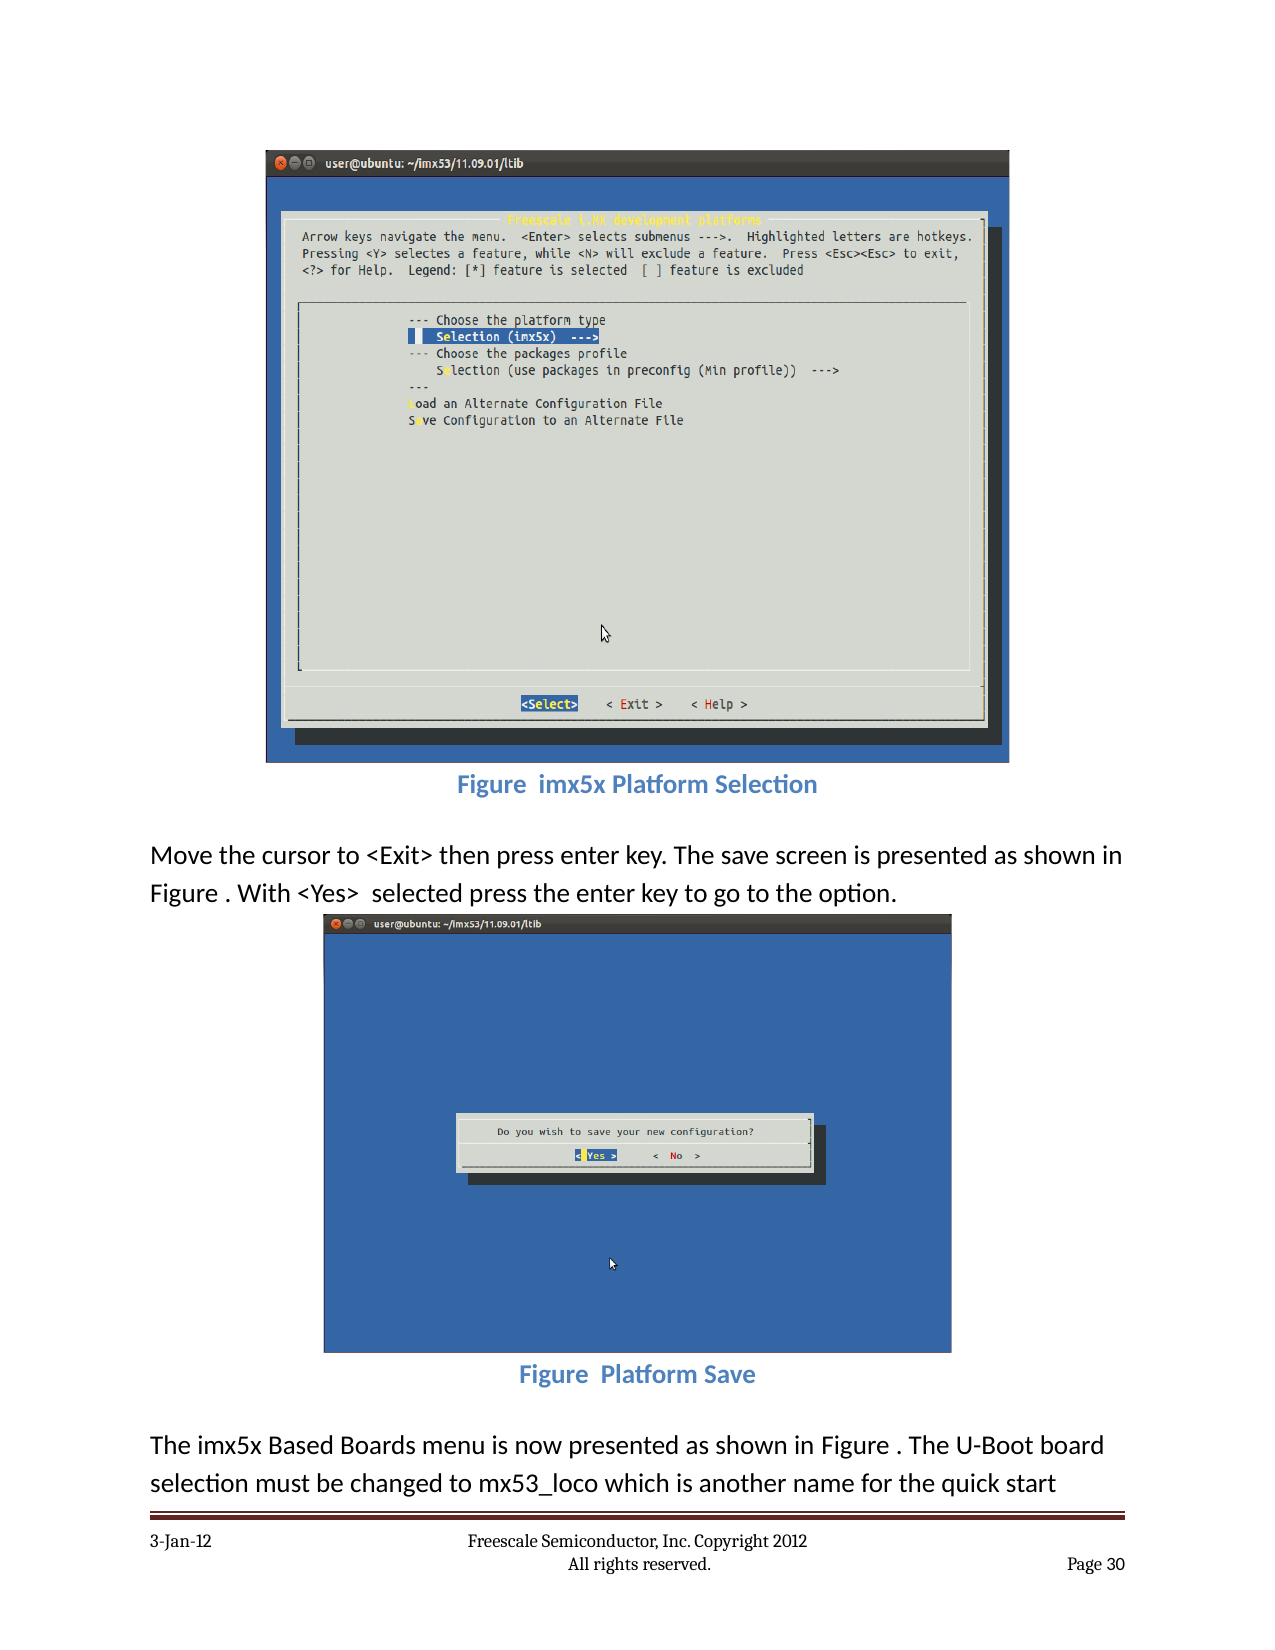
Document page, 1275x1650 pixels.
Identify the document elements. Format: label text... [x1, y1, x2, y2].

text Figure imx5x Platform Selection [150, 768, 1125, 801]
text Figure Platform Save [150, 1357, 1125, 1391]
text The imx5x Based Boards menu is now presented as shown in Figure . The U-Boot board selection must be changed to mx53_loco which is another name for the quick start [150, 1428, 1125, 1499]
picture [265, 150, 1010, 763]
picture [323, 914, 952, 1353]
text Move the cursor to <Exit> then press enter key. The save screen is presented as shown in Figure . With <Yes> selected press the enter key to go to the option. [150, 838, 1125, 909]
